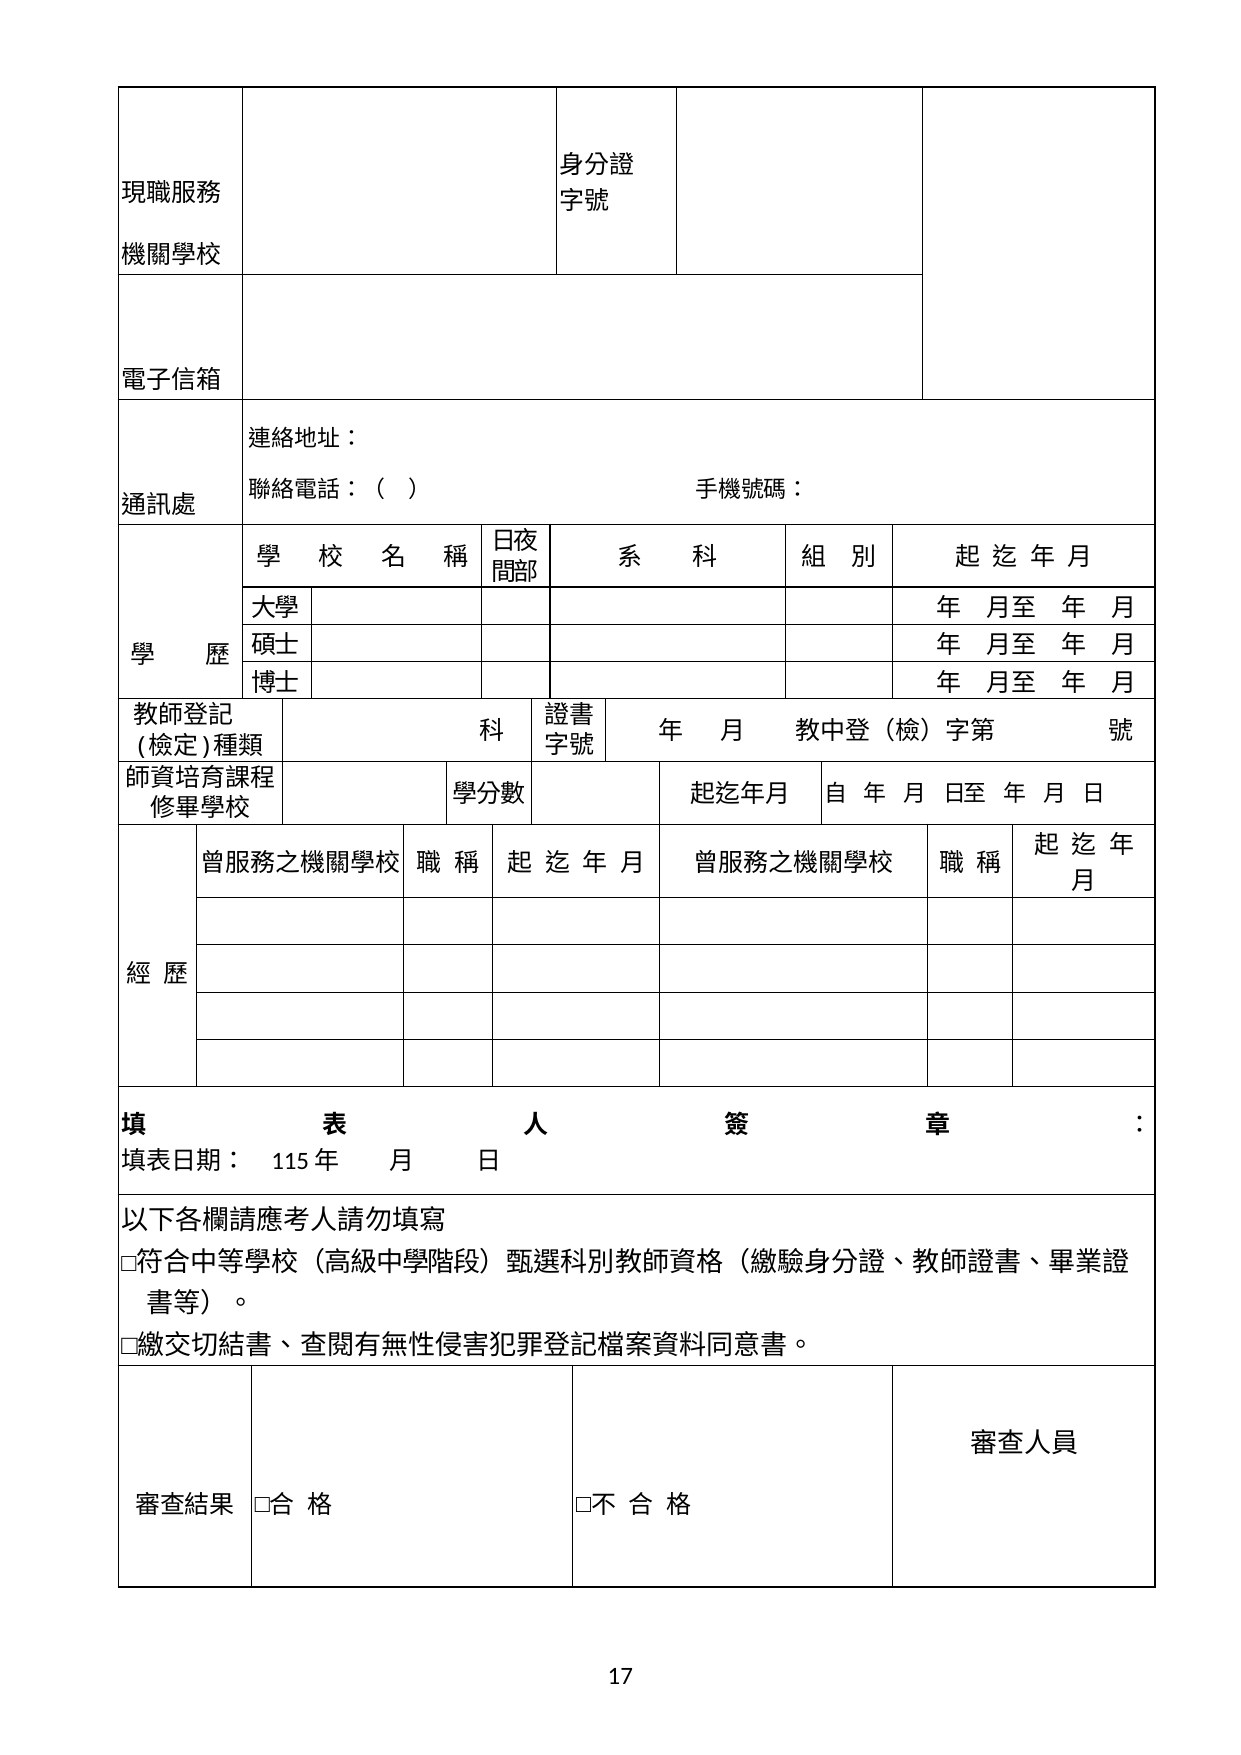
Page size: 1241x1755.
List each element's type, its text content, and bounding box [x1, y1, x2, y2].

table_cell 年 月 教中登（檢）字第 號 [606, 699, 1154, 761]
table_cell [677, 88, 922, 274]
table_cell 曾服務之機關學校 [197, 825, 403, 897]
table_cell [928, 993, 1012, 1039]
table_cell [1013, 993, 1154, 1039]
table_cell [928, 1040, 1012, 1086]
table_cell [312, 662, 481, 698]
table_cell [786, 588, 892, 624]
table_cell [197, 898, 403, 944]
table_cell 經 歷 [119, 825, 196, 1086]
table_cell [312, 588, 481, 624]
table_cell [404, 898, 492, 944]
table_cell [404, 1040, 492, 1086]
table_cell [493, 898, 659, 944]
table_cell [404, 945, 492, 992]
table_cell 年 月至 年 月 [893, 625, 1154, 661]
table_cell 連絡地址： 聯絡電話：（ ） 手機號碼： [243, 400, 1154, 524]
table_cell [1013, 898, 1154, 944]
table_cell [551, 662, 785, 698]
table_cell [493, 993, 659, 1039]
table_cell 以下各欄請應考人請勿填寫 □符合中等學校（高級中學階段）甄選科別教師資格（繳驗身分證、教師證書、畢業證書等）。 □繳交切結書、查閱有無性侵害犯罪登記檔案資料同意書。 [119, 1195, 1154, 1364]
table_cell [493, 1040, 659, 1086]
table_cell [1013, 945, 1154, 992]
table_cell 證書字號 [532, 699, 605, 761]
table_cell [482, 662, 549, 698]
table_cell 教師登記 (檢定)種類 [119, 699, 282, 761]
table_cell 師資培育課程修畢學校 [119, 762, 282, 823]
table_cell [482, 625, 549, 661]
table_cell 起 迄 年 月 [1013, 825, 1154, 897]
table_cell [1013, 1040, 1154, 1086]
table_cell 科 [283, 699, 531, 761]
table_cell 自 年 月 日至 年 月 日 [822, 762, 1154, 823]
table_cell 職 稱 [928, 825, 1012, 897]
table_cell [482, 588, 549, 624]
table_cell 身分證 字號 [557, 88, 676, 274]
table_cell [923, 88, 1154, 399]
table_cell 審查結果 [119, 1366, 251, 1586]
table_cell [532, 762, 659, 823]
table_cell [786, 662, 892, 698]
table_cell 起 迄 年 月 [493, 825, 659, 897]
table_cell [312, 625, 481, 661]
table_cell 年 月至 年 月 [893, 588, 1154, 624]
table_cell [243, 275, 922, 399]
table_cell [660, 945, 927, 992]
table_cell [493, 945, 659, 992]
table_cell 大學 [243, 588, 311, 624]
table_cell 博士 [243, 662, 311, 698]
table_cell 系 科 [551, 525, 785, 586]
table_cell [660, 993, 927, 1039]
table_cell 通訊處 [119, 400, 242, 524]
table_cell [404, 993, 492, 1039]
table_cell 現職服務機關學校 [119, 88, 242, 274]
table_cell □不 合 格 [573, 1366, 892, 1586]
table_cell 學分數 [447, 762, 531, 823]
table_cell [197, 1040, 403, 1086]
table_cell 曾服務之機關學校 [660, 825, 927, 897]
table_cell [928, 945, 1012, 992]
table_cell 日夜 間部 [482, 525, 549, 586]
table_cell 電子信箱 [119, 275, 242, 399]
table_cell [197, 945, 403, 992]
table_cell [660, 898, 927, 944]
table_cell [551, 588, 785, 624]
table_cell 審查人員 [893, 1366, 1154, 1586]
table_cell [786, 625, 892, 661]
table_cell □合 格 [252, 1366, 572, 1586]
table_cell [928, 898, 1012, 944]
table_cell 職 稱 [404, 825, 492, 897]
table_cell [283, 762, 446, 823]
table_cell [551, 625, 785, 661]
table_cell 學 歷 [119, 525, 242, 698]
table_cell [243, 88, 556, 274]
table_cell 學 校 名 稱 [243, 525, 481, 586]
table_cell 起迄年月 [660, 762, 821, 823]
table_cell 起 迄 年 月 [893, 525, 1154, 586]
table_cell [197, 993, 403, 1039]
table_cell 填表人簽章： 填表日期： 115年 月 日 [119, 1087, 1154, 1194]
table_cell 組 別 [786, 525, 892, 586]
table_cell 碩士 [243, 625, 311, 661]
table_cell [660, 1040, 927, 1086]
table_cell 年 月至 年 月 [893, 662, 1154, 698]
